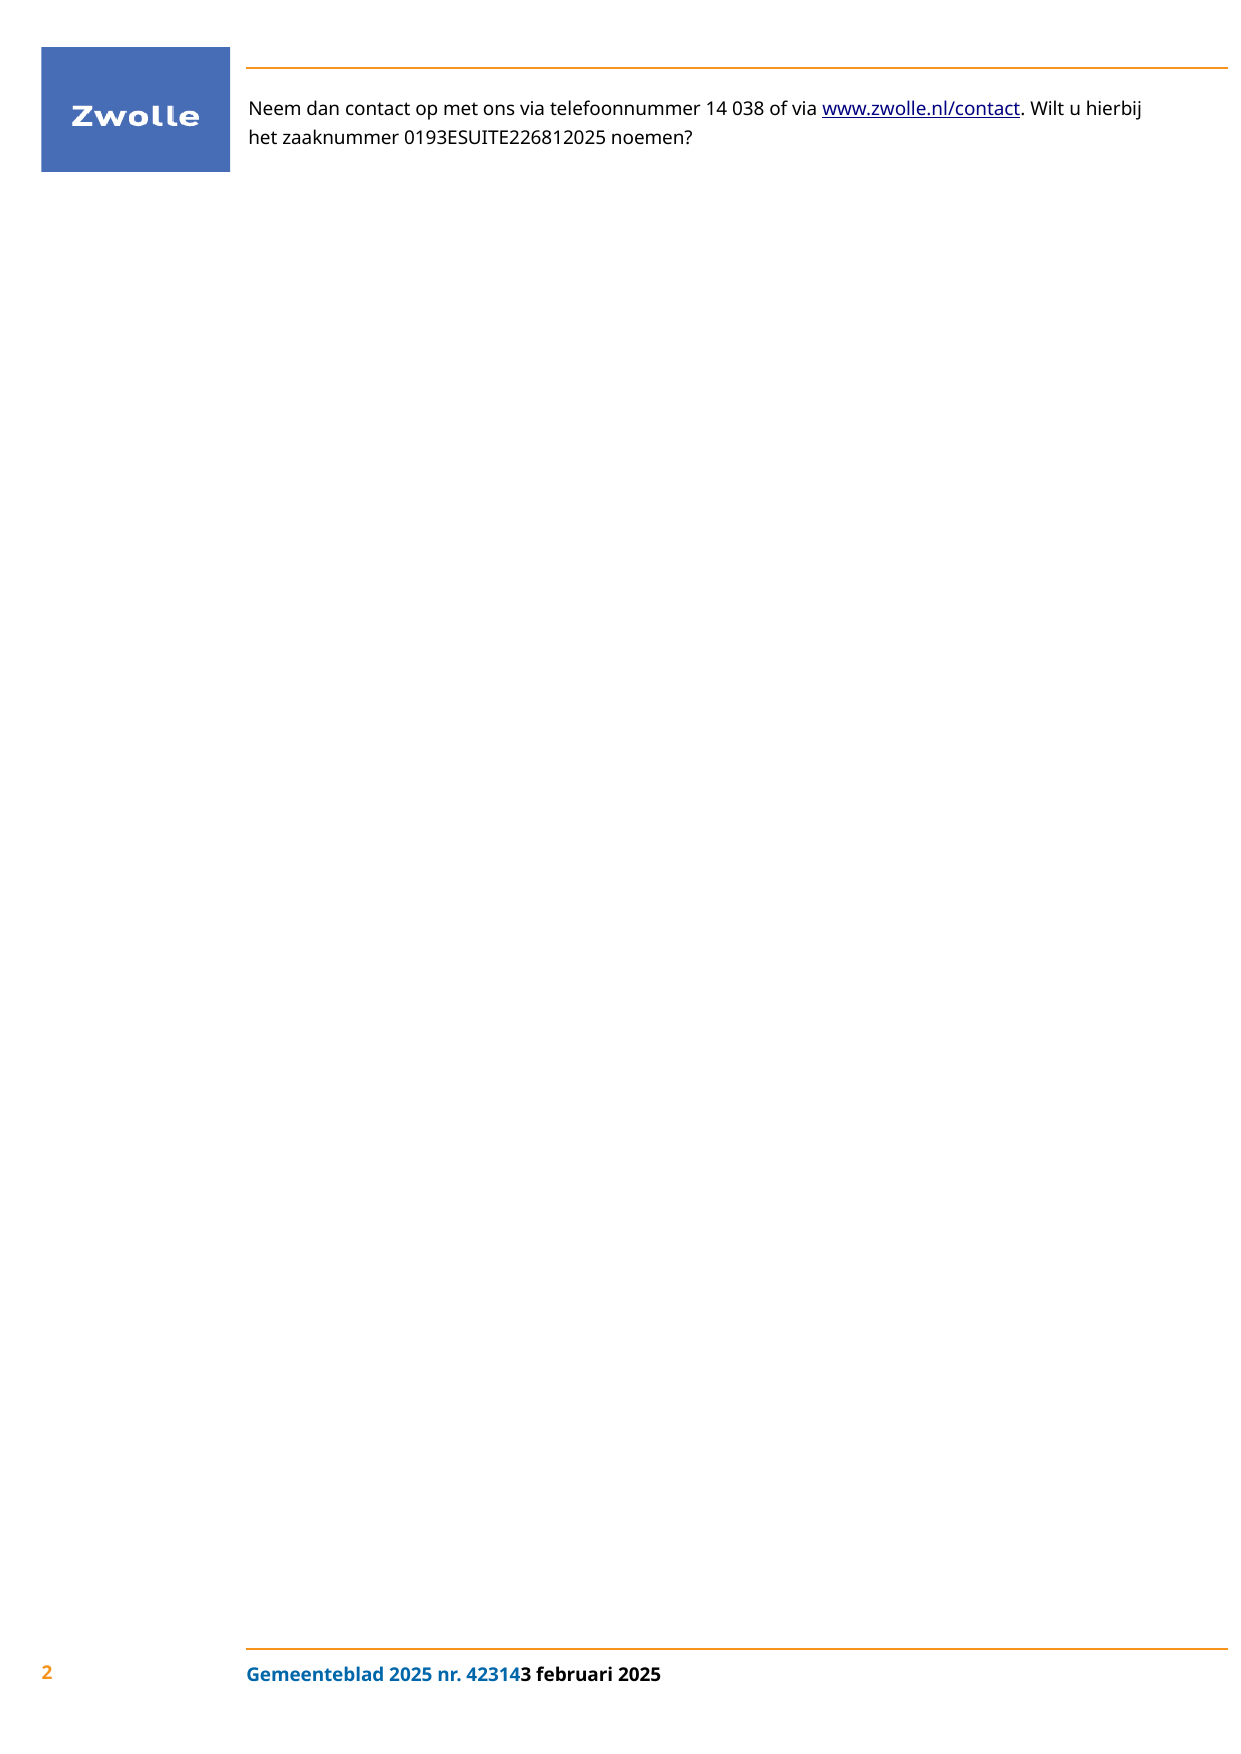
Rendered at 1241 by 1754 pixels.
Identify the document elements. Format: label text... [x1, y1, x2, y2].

picture [41, 47, 231, 172]
text Neem dan contact op met ons via telefoonnummer 14 038 of via www.zwolle.nl/contact. Wilt u hierbij het zaaknummer 0193ESUITE226812025 noemen? [248, 95, 1152, 150]
